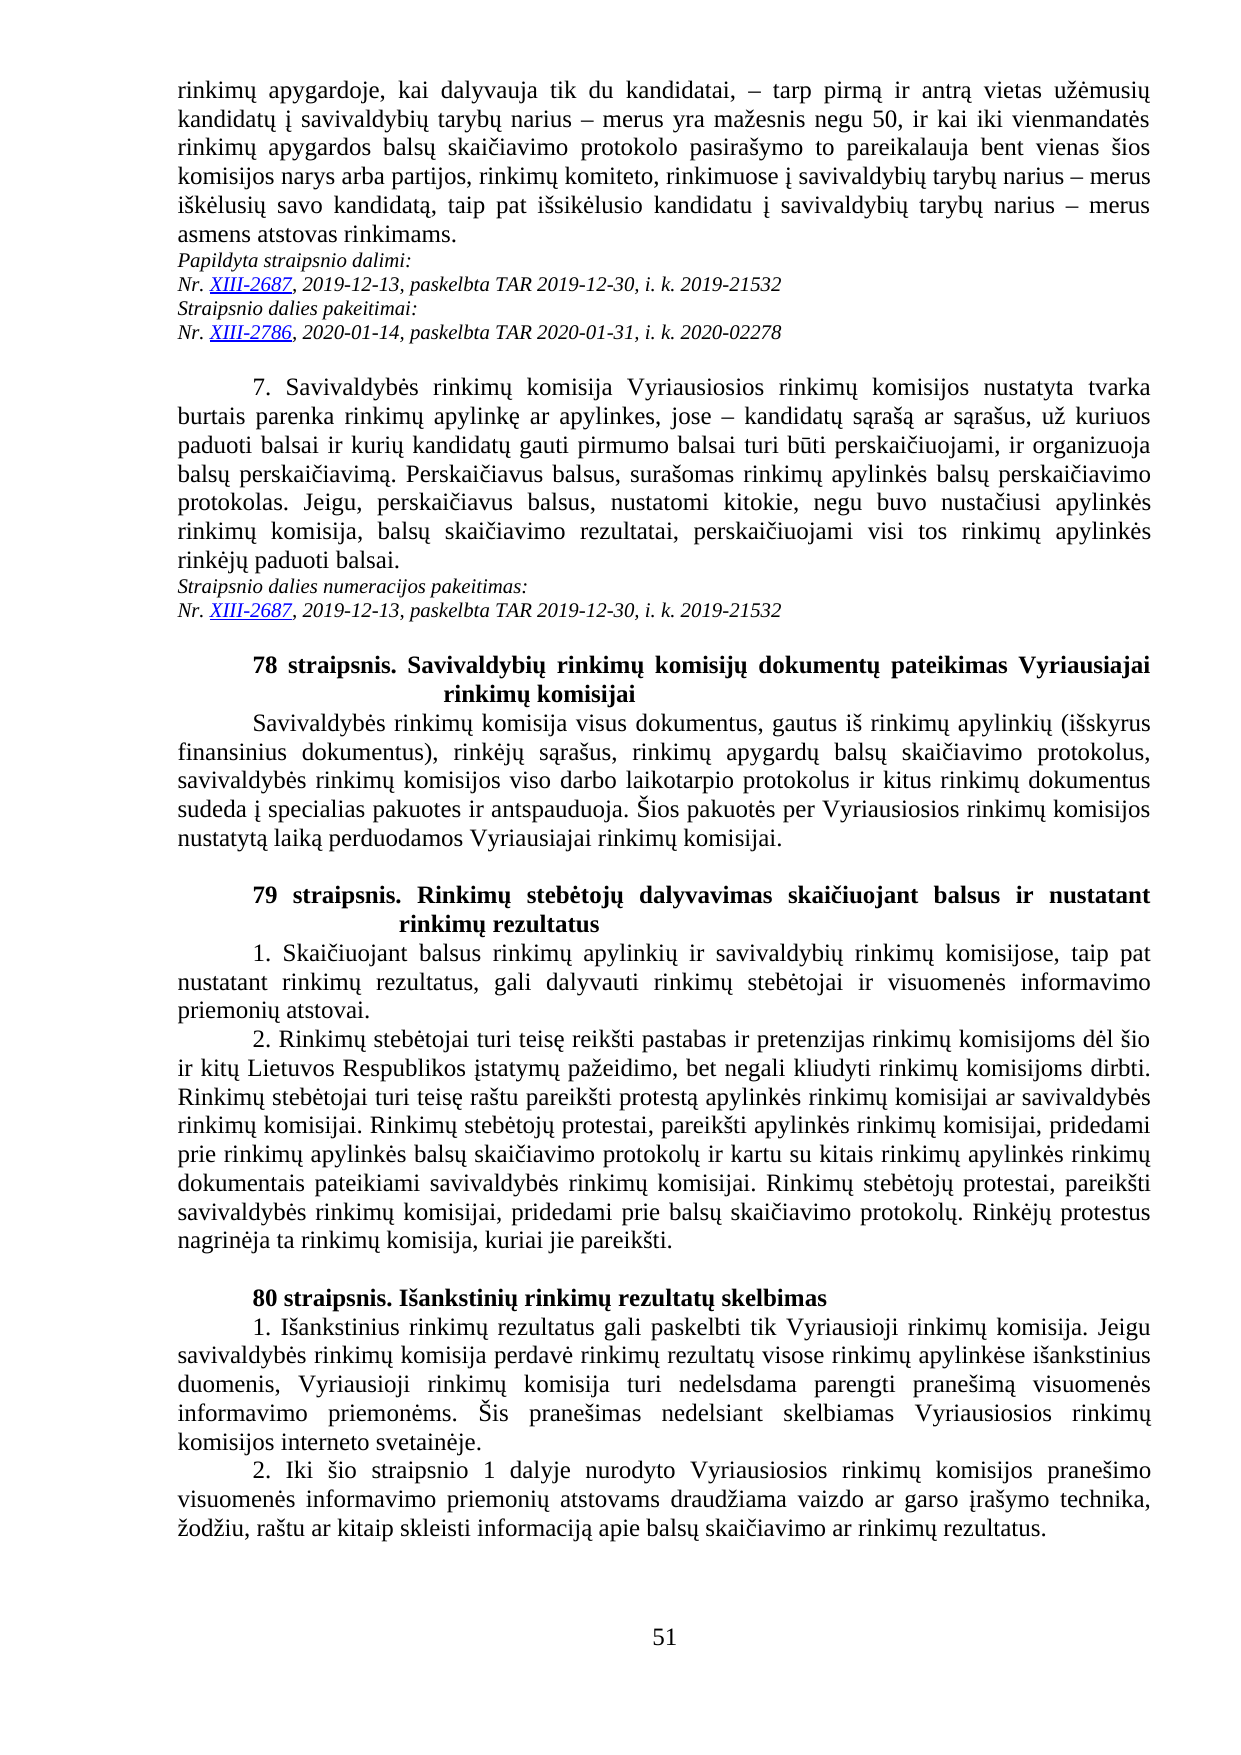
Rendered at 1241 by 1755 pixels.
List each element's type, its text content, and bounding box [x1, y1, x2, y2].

text 7. Savivaldybės rinkimų komisija Vyriausiosios rinkimų komisijos nustatyta tvarka burtais parenka rinkimų apylinkę ar apylinkes, jose – kandidatų sąrašą ar sąrašus, už kuriuos paduoti balsai ir kurių kandidatų gauti pirmumo balsai turi būti perskaičiuojami, ir organizuoja balsų perskaičiavimą. Perskaičiavus balsus, surašomas rinkimų apylinkės balsų perskaičiavimo protokolas. Jeigu, perskaičiavus balsus, nustatomi kitokie, negu buvo nustačiusi apylinkės rinkimų komisija, balsų skaičiavimo rezultatai, perskaičiuojami visi tos rinkimų apylinkės rinkėjų paduoti balsai. [177, 372, 1152, 574]
text Savivaldybės rinkimų komisija visus dokumentus, gautus iš rinkimų apylinkių (išskyrus finansinius dokumentus), rinkėjų sąrašus, rinkimų apygardų balsų skaičiavimo protokolus, savivaldybės rinkimų komisijos viso darbo laikotarpio protokolus ir kitus rinkimų dokumentus sudeda į specialias pakuotes ir antspauduoja. Šios pakuotės per Vyriausiosios rinkimų komisijos nustatytą laiką perduodamos Vyriausiajai rinkimų komisijai. [177, 708, 1152, 852]
text 79 straipsnis. Rinkimų stebėtojų dalyvavimas skaičiuojant balsus ir nustatant rinkimų rezultatus [252, 881, 1152, 938]
text 1. Išankstinius rinkimų rezultatus gali paskelbti tik Vyriausioji rinkimų komisija. Jeigu savivaldybės rinkimų komisija perdavė rinkimų rezultatų visose rinkimų apylinkėse išankstinius duomenis, Vyriausioji rinkimų komisija turi nedelsdama parengti pranešimą visuomenės informavimo priemonėms. Šis pranešimas nedelsiant skelbiamas Vyriausiosios rinkimų komisijos interneto svetainėje. [177, 1312, 1152, 1456]
text 1. Skaičiuojant balsus rinkimų apylinkių ir savivaldybių rinkimų komisijose, taip pat nustatant rinkimų rezultatus, gali dalyvauti rinkimų stebėtojai ir visuomenės informavimo priemonių atstovai. [177, 938, 1152, 1024]
text 78 straipsnis. Savivaldybių rinkimų komisijų dokumentų pateikimas Vyriausiajai rinkimų komisijai [252, 651, 1152, 708]
text 2. Iki šio straipsnio 1 dalyje nurodyto Vyriausiosios rinkimų komisijos pranešimo visuomenės informavimo priemonių atstovams draudžiama vaizdo ar garso įrašymo technika, žodžiu, raštu ar kitaip skleisti informaciją apie balsų skaičiavimo ar rinkimų rezultatus. [177, 1456, 1152, 1542]
text Nr. XIII-2786, 2020-01-14, paskelbta TAR 2020-01-31, i. k. 2020-02278 [177, 320, 1152, 344]
text 2. Rinkimų stebėtojai turi teisę reikšti pastabas ir pretenzijas rinkimų komisijoms dėl šio ir kitų Lietuvos Respublikos įstatymų pažeidimo, bet negali kliudyti rinkimų komisijoms dirbti. Rinkimų stebėtojai turi teisę raštu pareikšti protestą apylinkės rinkimų komisijai ar savivaldybės rinkimų komisijai. Rinkimų stebėtojų protestai, pareikšti apylinkės rinkimų komisijai, pridedami prie rinkimų apylinkės balsų skaičiavimo protokolų ir kartu su kitais rinkimų apylinkės rinkimų dokumentais pateikiami savivaldybės rinkimų komisijai. Rinkimų stebėtojų protestai, pareikšti savivaldybės rinkimų komisijai, pridedami prie balsų skaičiavimo protokolų. Rinkėjų protestus nagrinėja ta rinkimų komisija, kuriai jie pareikšti. [177, 1024, 1152, 1254]
text Papildyta straipsnio dalimi: [177, 247, 1152, 272]
text rinkimų apygardoje, kai dalyvauja tik du kandidatai, – tarp pirmą ir antrą vietas užėmusių kandidatų į savivaldybių tarybų narius – merus yra mažesnis negu 50, ir kai iki vienmandatės rinkimų apygardos balsų skaičiavimo protokolo pasirašymo to pareikalauja bent vienas šios komisijos narys arba partijos, rinkimų komiteto, rinkimuose į savivaldybių tarybų narius – merus iškėlusių savo kandidatą, taip pat išsikėlusio kandidatu į savivaldybių tarybų narius – merus asmens atstovas rinkimams. [177, 75, 1152, 247]
text Nr. XIII-2687, 2019-12-13, paskelbta TAR 2019-12-30, i. k. 2019-21532 [177, 598, 1152, 622]
text 80 straipsnis. Išankstinių rinkimų rezultatų skelbimas [177, 1283, 1152, 1312]
text Straipsnio dalies numeracijos pakeitimas: [177, 574, 1152, 598]
text Straipsnio dalies pakeitimai: [177, 296, 1152, 320]
text Nr. XIII-2687, 2019-12-13, paskelbta TAR 2019-12-30, i. k. 2019-21532 [177, 272, 1152, 296]
